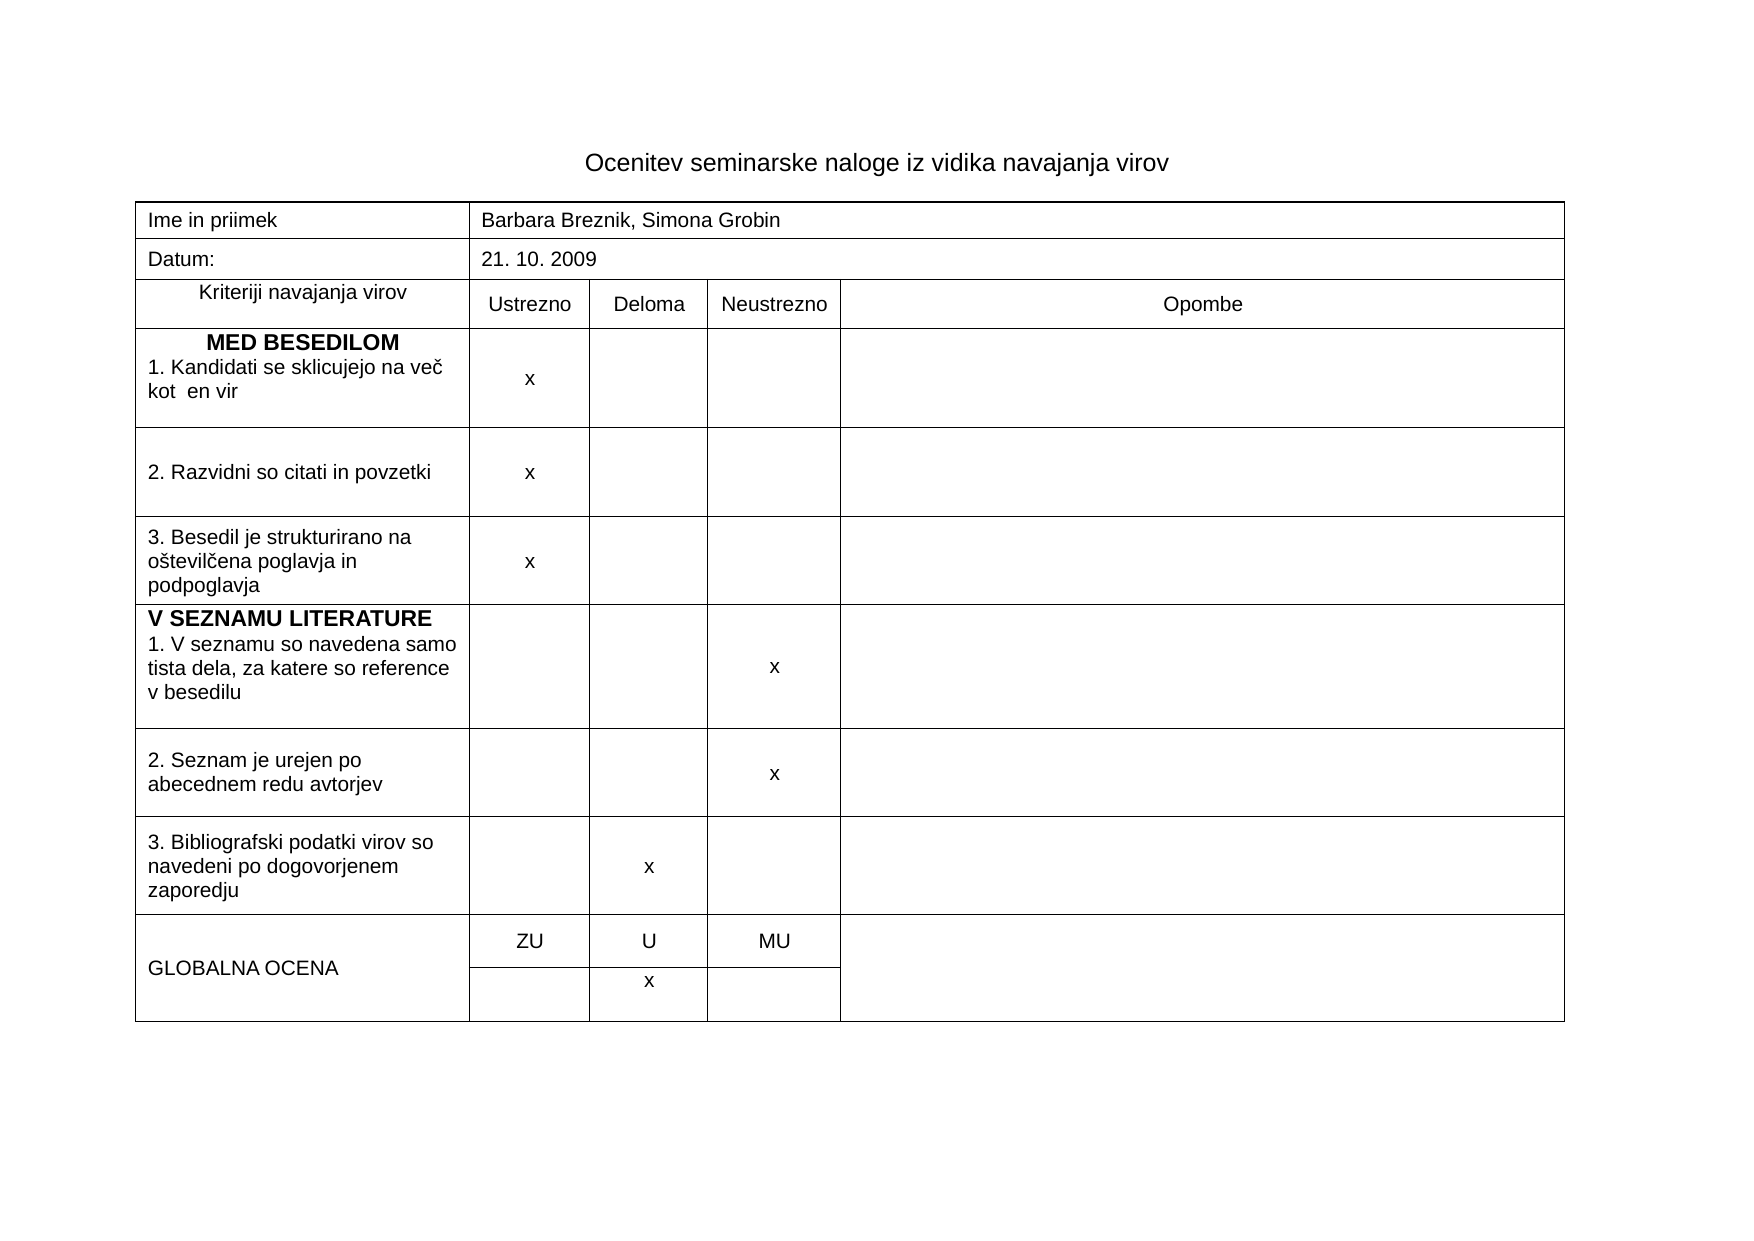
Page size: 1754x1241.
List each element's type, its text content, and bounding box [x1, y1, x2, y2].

table_cell Opombe [841, 280, 1564, 328]
table_cell 3. Besedil je strukturirano na oštevilčena poglavja in podpoglavja [136, 517, 469, 604]
table_cell [708, 817, 840, 914]
table_cell [708, 517, 840, 604]
table_cell [590, 605, 707, 727]
table_cell x [470, 329, 589, 427]
table_header Ime in priimek [136, 203, 469, 238]
table_cell [841, 817, 1564, 914]
table_cell [841, 605, 1564, 727]
table_cell U [590, 915, 707, 967]
table_cell [590, 329, 707, 427]
table_cell ZU [470, 915, 589, 967]
table_cell Deloma [590, 280, 707, 328]
table_cell [470, 817, 589, 914]
table_cell [841, 517, 1564, 604]
text Ocenitev seminarske naloge iz vidika navajanja virov [148, 148, 1606, 176]
table_cell [470, 605, 589, 727]
table_cell [708, 968, 840, 1021]
table_cell Neustrezno [708, 280, 840, 328]
table_cell GLOBALNA OCENA [136, 915, 469, 1021]
table_cell V SEZNAMU LITERATURE 1. V seznamu so navedena samo tista dela, za katere so reference v besedilu [136, 605, 469, 727]
table_cell x [470, 428, 589, 516]
table_cell x [590, 817, 707, 914]
table_cell MED BESEDILOM 1. Kandidati se sklicujejo na več kot en vir [136, 329, 469, 427]
table_cell [708, 428, 840, 516]
table_cell x [590, 968, 707, 1021]
table_cell 3. Bibliografski podatki virov so navedeni po dogovorjenem zaporedju [136, 817, 469, 914]
table_cell [841, 428, 1564, 516]
table_cell Kriteriji navajanja virov [136, 280, 469, 328]
table_cell x [708, 605, 840, 727]
table_cell 21. 10. 2009 [470, 239, 1564, 279]
table_cell 2. Seznam je urejen po abecednem redu avtorjev [136, 729, 469, 816]
table_cell [841, 729, 1564, 816]
table_cell [470, 729, 589, 816]
table_cell x [470, 517, 589, 604]
table_cell [590, 517, 707, 604]
table_cell MU [708, 915, 840, 967]
table_cell [590, 729, 707, 816]
table_cell [841, 329, 1564, 427]
table_cell [841, 915, 1564, 1021]
table_cell Ustrezno [470, 280, 589, 328]
table_header Barbara Breznik, Simona Grobin [470, 203, 1564, 238]
table_cell [590, 428, 707, 516]
table_cell [470, 968, 589, 1021]
table_cell Datum: [136, 239, 469, 279]
table_cell [708, 329, 840, 427]
table_cell 2. Razvidni so citati in povzetki [136, 428, 469, 516]
table_cell x [708, 729, 840, 816]
